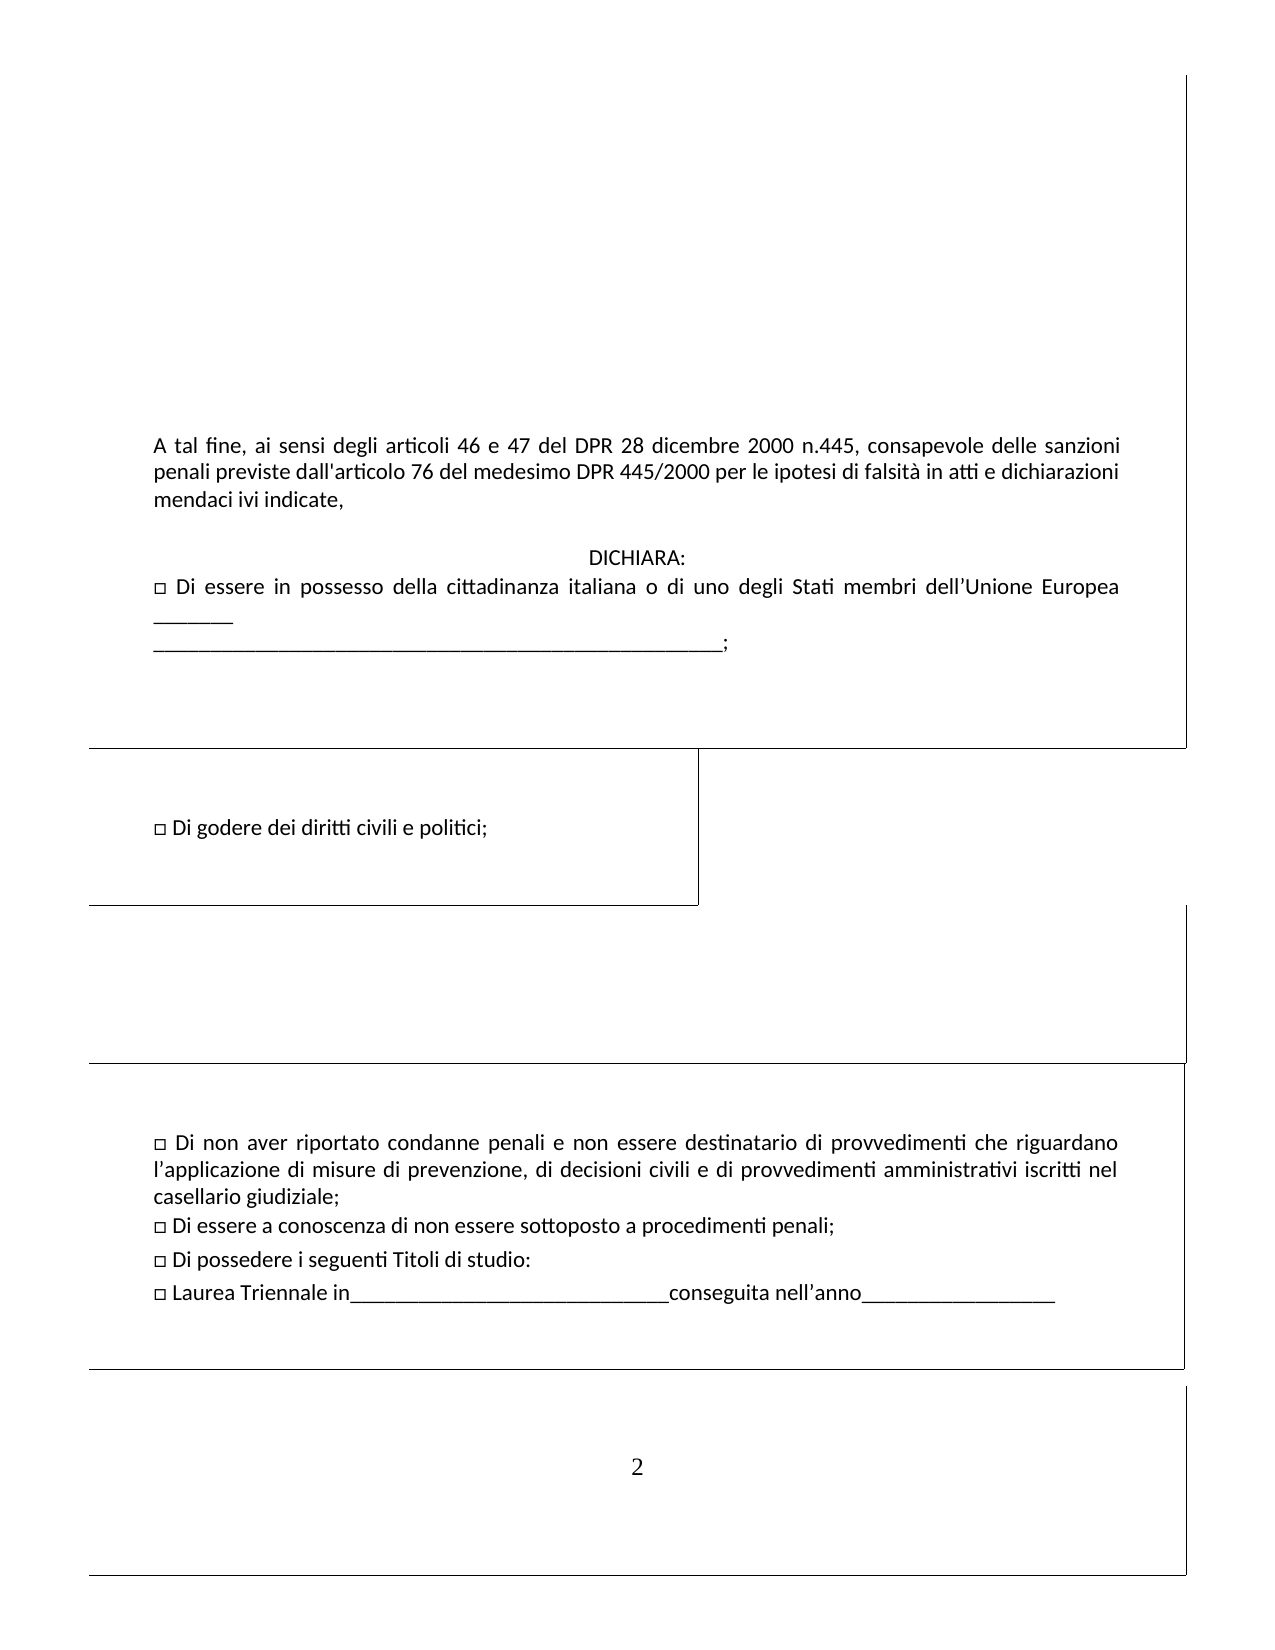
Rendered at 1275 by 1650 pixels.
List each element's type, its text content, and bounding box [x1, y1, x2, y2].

subtitle □ Di non aver riportato condanne penali e non essere destinatario di provvedimenti che riguardano l’applicazione di misure di prevenzione, di decisioni civili e di provvedimenti amministrativi iscritti nel casellario giudiziale; [88, 1063, 1184, 1179]
subtitle __________________________________________________; [88, 627, 1186, 654]
subtitle □ Laurea Triennale in____________________________conseguita nell’anno_________________ [88, 1213, 1184, 1369]
subtitle □ Di possedere i seguenti Titoli di studio: [88, 1179, 1184, 1213]
subtitle □ Di godere dei diritti civili e politici; [88, 748, 698, 905]
subtitle A tal fine, ai sensi degli articoli 46 e 47 del DPR 28 dicembre 2000 n.445, consapevole delle sanzioni penali previste dall'articolo 76 del medesimo DPR 445/2000 per le ipotesi di falsità in atti e dichiarazioni mendaci ivi indicate, [88, 430, 1186, 513]
subtitle □ Di essere in possesso della cittadinanza italiana o di uno degli Stati membri dell’Unione Europea _______ [88, 571, 1186, 627]
subtitle DICHIARA: [88, 542, 1186, 571]
